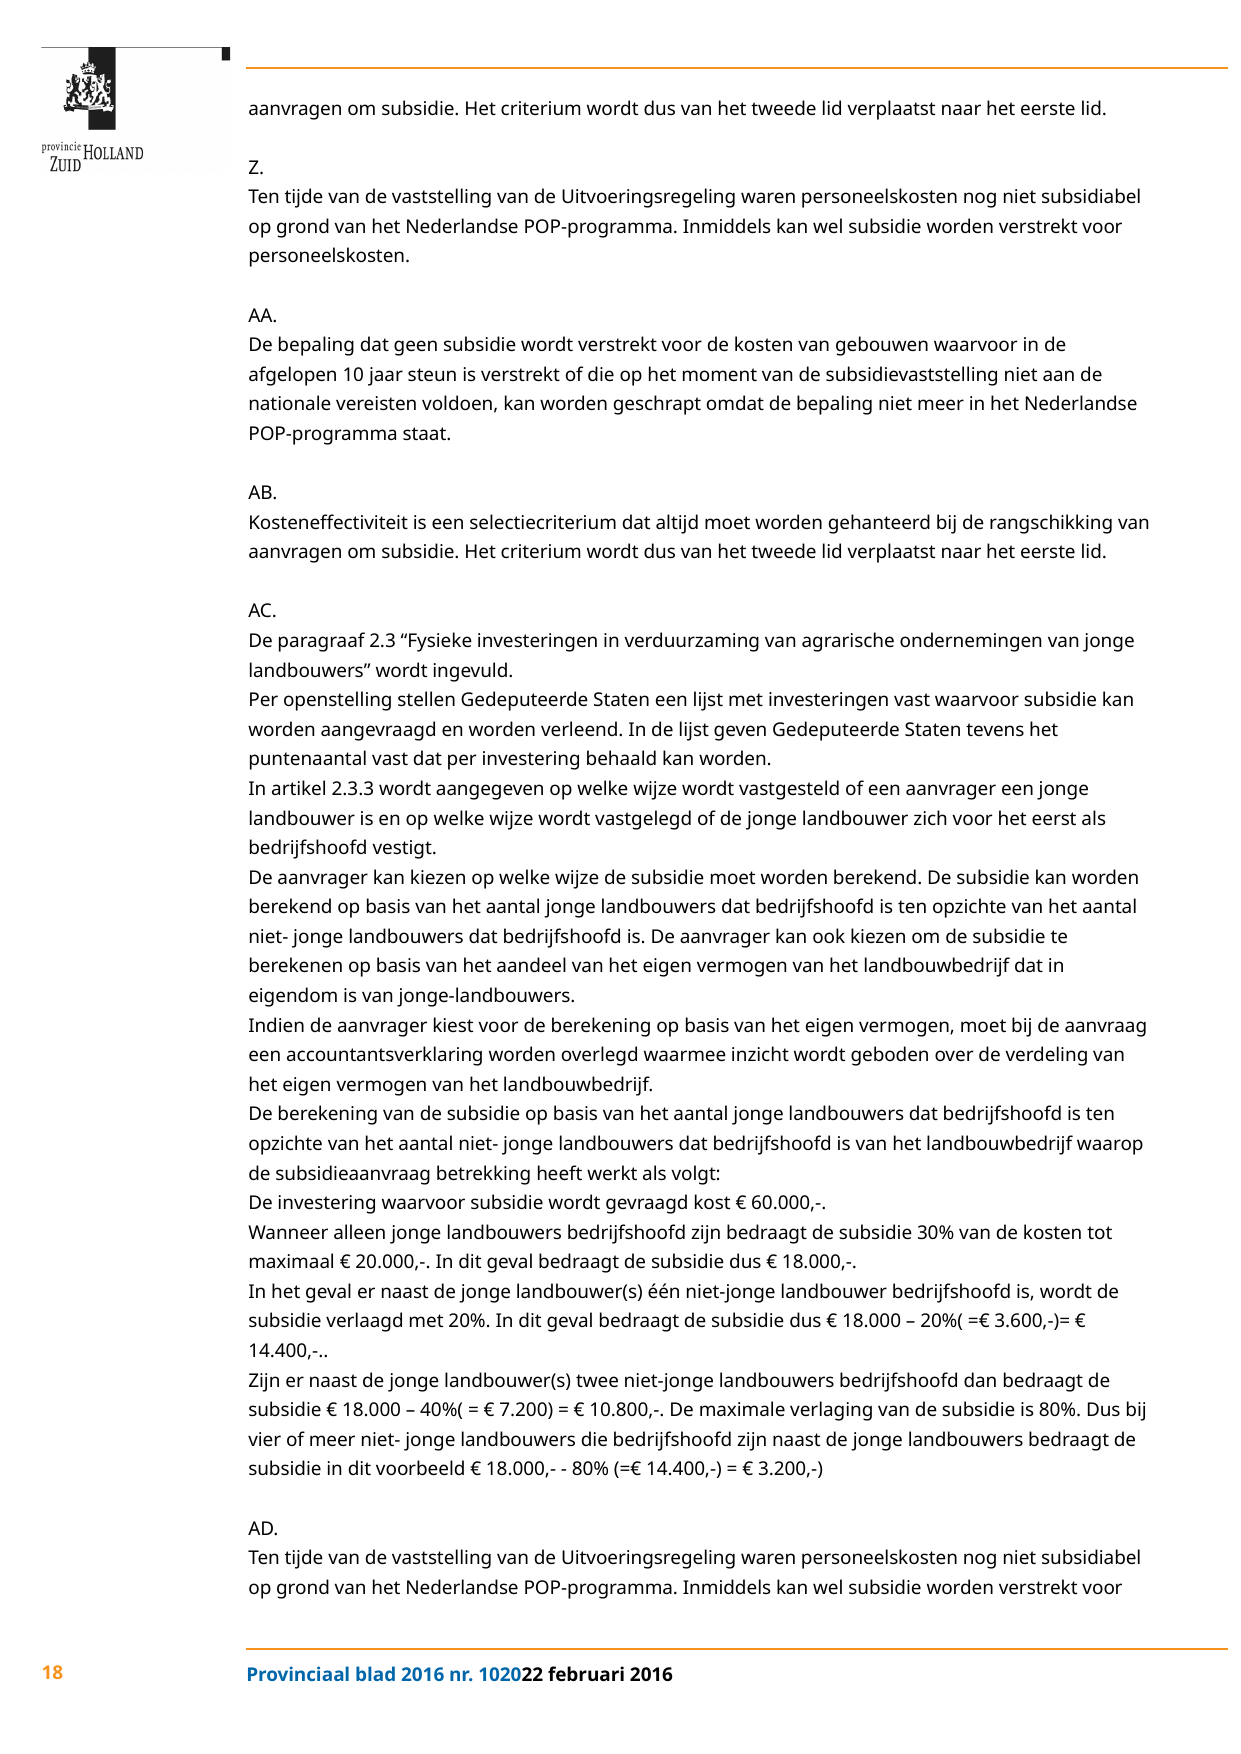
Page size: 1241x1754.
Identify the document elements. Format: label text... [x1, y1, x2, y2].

text In artikel 2.3.3 wordt aangegeven op welke wijze wordt vastgesteld of een aanvrager een jonge landbouwer is en op welke wijze wordt vastgelegd of de jonge landbouwer zich voor het eerst als bedrijfshoofd vestigt. [248, 775, 1152, 860]
text Wanneer alleen jonge landbouwers bedrijfshoofd zijn bedraagt de subsidie 30% van de kosten tot maximaal € 20.000,-. In dit geval bedraagt de subsidie dus € 18.000,-. [248, 1219, 1152, 1274]
text AA. [248, 302, 1152, 328]
text De investering waarvoor subsidie wordt gevraagd kost € 60.000,-. [248, 1189, 1152, 1215]
text Zijn er naast de jonge landbouwer(s) twee niet-jonge landbouwers bedrijfshoofd dan bedraagt de subsidie € 18.000 – 40%( = € 7.200) = € 10.800,-. De maximale verlaging van de subsidie is 80%. Dus bij vier of meer niet- jonge landbouwers die bedrijfshoofd zijn naast de jonge landbouwers bedraagt de subsidie in dit voorbeeld € 18.000,- - 80% (=€ 14.400,-) = € 3.200,-) [248, 1367, 1152, 1481]
text AD. [248, 1515, 1152, 1541]
text AC. [248, 598, 1152, 623]
text In het geval er naast de jonge landbouwer(s) één niet-jonge landbouwer bedrijfshoofd is, wordt de subsidie verlaagd met 20%. In dit geval bedraagt de subsidie dus € 18.000 – 20%( =€ 3.600,-)= € 14.400,-.. [248, 1278, 1152, 1363]
text Indien de aanvrager kiest voor de berekening op basis van het eigen vermogen, moet bij de aanvraag een accountantsverklaring worden overlegd waarmee inzicht wordt geboden over de verdeling van het eigen vermogen van het landbouwbedrijf. [248, 1012, 1152, 1097]
text De berekening van de subsidie op basis van het aantal jonge landbouwers dat bedrijfshoofd is ten opzichte van het aantal niet- jonge landbouwers dat bedrijfshoofd is van het landbouwbedrijf waarop de subsidieaanvraag betrekking heeft werkt als volgt: [248, 1101, 1152, 1186]
text De aanvrager kan kiezen op welke wijze de subsidie moet worden berekend. De subsidie kan worden berekend op basis van het aantal jonge landbouwers dat bedrijfshoofd is ten opzichte van het aantal niet- jonge landbouwers dat bedrijfshoofd is. De aanvrager kan ook kiezen om de subsidie te berekenen op basis van het aandeel van het eigen vermogen van het landbouwbedrijf dat in eigendom is van jonge-landbouwers. [248, 864, 1152, 1008]
text Z. [248, 154, 1152, 180]
text De bepaling dat geen subsidie wordt verstrekt voor de kosten van gebouwen waarvoor in de afgelopen 10 jaar steun is verstrekt of die op het moment van de subsidievaststelling niet aan de nationale vereisten voldoen, kan worden geschrapt omdat de bepaling niet meer in het Nederlandse POP-programma staat. [248, 331, 1152, 446]
text aanvragen om subsidie. Het criterium wordt dus van het tweede lid verplaatst naar het eerste lid. [248, 95, 1152, 121]
text De paragraaf 2.3 “Fysieke investeringen in verduurzaming van agrarische ondernemingen van jonge landbouwers” wordt ingevuld. [248, 627, 1152, 683]
text Kosteneffectiviteit is een selectiecriterium dat altijd moet worden gehanteerd bij de rangschikking van aanvragen om subsidie. Het criterium wordt dus van het tweede lid verplaatst naar het eerste lid. [248, 509, 1152, 564]
text Ten tijde van de vaststelling van de Uitvoeringsregeling waren personeelskosten nog niet subsidiabel op grond van het Nederlandse POP-programma. Inmiddels kan wel subsidie worden verstrekt voor [248, 1544, 1152, 1600]
text Per openstelling stellen Gedeputeerde Staten een lijst met investeringen vast waarvoor subsidie kan worden aangevraagd en worden verleend. In de lijst geven Gedeputeerde Staten tevens het puntenaantal vast dat per investering behaald kan worden. [248, 686, 1152, 771]
picture [41, 47, 231, 172]
text AB. [248, 479, 1152, 505]
text Ten tijde van de vaststelling van de Uitvoeringsregeling waren personeelskosten nog niet subsidiabel op grond van het Nederlandse POP-programma. Inmiddels kan wel subsidie worden verstrekt voor personeelskosten. [248, 183, 1152, 268]
